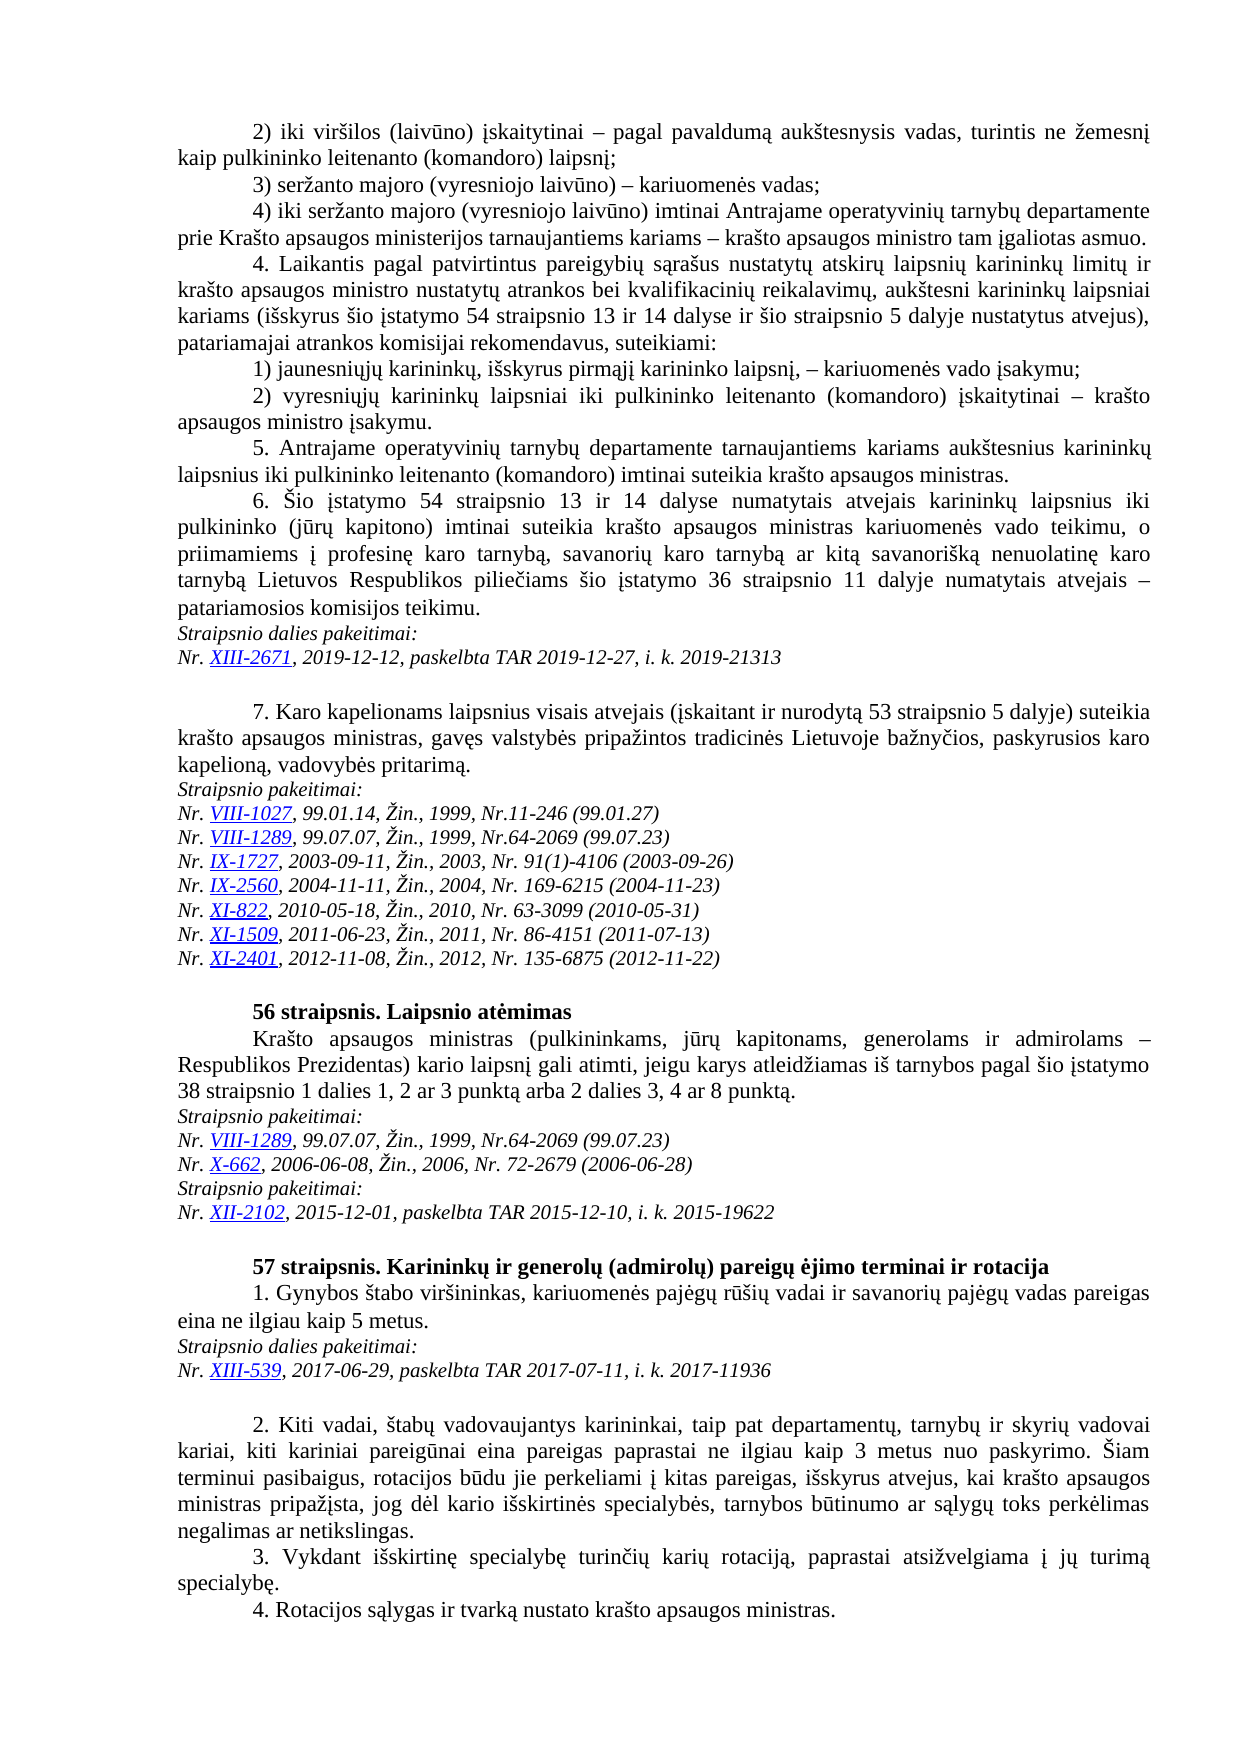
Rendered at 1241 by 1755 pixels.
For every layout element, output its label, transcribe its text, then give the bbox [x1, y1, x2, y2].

text Nr. XI-822, 2010-05-18, Žin., 2010, Nr. 63-3099 (2010-05-31) [177, 897, 1152, 922]
text Nr. VIII-1289, 99.07.07, Žin., 1999, Nr.64-2069 (99.07.23) [177, 825, 1152, 849]
text Straipsnio dalies pakeitimai: [177, 621, 1152, 645]
text 1) jaunesniųjų karininkų, išskyrus pirmąjį karininko laipsnį, – kariuomenės vado įsakymu; [177, 355, 1152, 382]
text 2) iki viršilos (laivūno) įskaitytinai – pagal pavaldumą aukštesnysis vadas, turintis ne žemesnį kaip pulkininko leitenanto (komandoro) laipsnį; [177, 118, 1152, 171]
text 57 straipsnis. Karininkų ir generolų (admirolų) pareigų ėjimo terminai ir rotacija [252, 1253, 1152, 1279]
text 4) iki seržanto majoro (vyresniojo laivūno) imtinai Antrajame operatyvinių tarnybų departamente prie Krašto apsaugos ministerijos tarnaujantiems kariams – krašto apsaugos ministro tam įgaliotas asmuo. [177, 197, 1152, 250]
text Straipsnio pakeitimai: [177, 1176, 1152, 1200]
text Nr. XIII-2671, 2019-12-12, paskelbta TAR 2019-12-27, i. k. 2019-21313 [177, 645, 1152, 669]
text 3. Vykdant išskirtinę specialybę turinčių karių rotaciją, paprastai atsižvelgiama į jų turimą specialybę. [177, 1543, 1152, 1596]
text Nr. X-662, 2006-06-08, Žin., 2006, Nr. 72-2679 (2006-06-28) [177, 1152, 1152, 1176]
text 4. Rotacijos sąlygas ir tvarką nustato krašto apsaugos ministras. [177, 1596, 1152, 1622]
text 4. Laikantis pagal patvirtintus pareigybių sąrašus nustatytų atskirų laipsnių karininkų limitų ir krašto apsaugos ministro nustatytų atrankos bei kvalifikacinių reikalavimų, aukštesni karininkų laipsniai kariams (išskyrus šio įstatymo 54 straipsnio 13 ir 14 dalyse ir šio straipsnio 5 dalyje nustatytus atvejus), patariamajai atrankos komisijai rekomendavus, suteikiami: [177, 250, 1152, 355]
text Nr. VIII-1289, 99.07.07, Žin., 1999, Nr.64-2069 (99.07.23) [177, 1128, 1152, 1152]
text Straipsnio pakeitimai: [177, 777, 1152, 801]
text 2. Kiti vadai, štabų vadovaujantys karininkai, taip pat departamentų, tarnybų ir skyrių vadovai kariai, kiti kariniai pareigūnai eina pareigas paprastai ne ilgiau kaip 3 metus nuo paskyrimo. Šiam terminui pasibaigus, rotacijos būdu jie perkeliami į kitas pareigas, išskyrus atvejus, kai krašto apsaugos ministras pripažįsta, jog dėl kario išskirtinės specialybės, tarnybos būtinumo ar sąlygų toks perkėlimas negalimas ar netikslingas. [177, 1411, 1152, 1543]
text Nr. XIII-539, 2017-06-29, paskelbta TAR 2017-07-11, i. k. 2017-11936 [177, 1358, 1152, 1382]
text Nr. XI-1509, 2011-06-23, Žin., 2011, Nr. 86-4151 (2011-07-13) [177, 922, 1152, 946]
text Krašto apsaugos ministras (pulkininkams, jūrų kapitonams, generolams ir admirolams – Respublikos Prezidentas) kario laipsnį gali atimti, jeigu karys atleidžiamas iš tarnybos pagal šio įstatymo 38 straipsnio 1 dalies 1, 2 ar 3 punktą arba 2 dalies 3, 4 ar 8 punktą. [177, 1025, 1152, 1104]
text Nr. VIII-1027, 99.01.14, Žin., 1999, Nr.11-246 (99.01.27) [177, 801, 1152, 825]
text Nr. IX-2560, 2004-11-11, Žin., 2004, Nr. 169-6215 (2004-11-23) [177, 873, 1152, 897]
text Straipsnio dalies pakeitimai: [177, 1334, 1152, 1358]
text 2) vyresniųjų karininkų laipsniai iki pulkininko leitenanto (komandoro) įskaitytinai – krašto apsaugos ministro įsakymu. [177, 382, 1152, 434]
text Straipsnio pakeitimai: [177, 1104, 1152, 1128]
text 7. Karo kapelionams laipsnius visais atvejais (įskaitant ir nurodytą 53 straipsnio 5 dalyje) suteikia krašto apsaugos ministras, gavęs valstybės pripažintos tradicinės Lietuvoje bažnyčios, paskyrusios karo kapelioną, vadovybės pritarimą. [177, 698, 1152, 777]
text Nr. XII-2102, 2015-12-01, paskelbta TAR 2015-12-10, i. k. 2015-19622 [177, 1200, 1152, 1224]
text 56 straipsnis. Laipsnio atėmimas [177, 998, 1152, 1025]
text 5. Antrajame operatyvinių tarnybų departamente tarnaujantiems kariams aukštesnius karininkų laipsnius iki pulkininko leitenanto (komandoro) imtinai suteikia krašto apsaugos ministras. [177, 434, 1152, 487]
text 6. Šio įstatymo 54 straipsnio 13 ir 14 dalyse numatytais atvejais karininkų laipsnius iki pulkininko (jūrų kapitono) imtinai suteikia krašto apsaugos ministras kariuomenės vado teikimu, o priimamiems į profesinę karo tarnybą, savanorių karo tarnybą ar kitą savanorišką nenuolatinę karo tarnybą Lietuvos Respublikos piliečiams šio įstatymo 36 straipsnio 11 dalyje numatytais atvejais – patariamosios komisijos teikimu. [177, 487, 1152, 621]
text 1. Gynybos štabo viršininkas, kariuomenės pajėgų rūšių vadai ir savanorių pajėgų vadas pareigas eina ne ilgiau kaip 5 metus. [177, 1279, 1152, 1334]
text Nr. XI-2401, 2012-11-08, Žin., 2012, Nr. 135-6875 (2012-11-22) [177, 946, 1152, 970]
text 3) seržanto majoro (vyresniojo laivūno) – kariuomenės vadas; [177, 171, 1152, 197]
text Nr. IX-1727, 2003-09-11, Žin., 2003, Nr. 91(1)-4106 (2003-09-26) [177, 849, 1152, 873]
